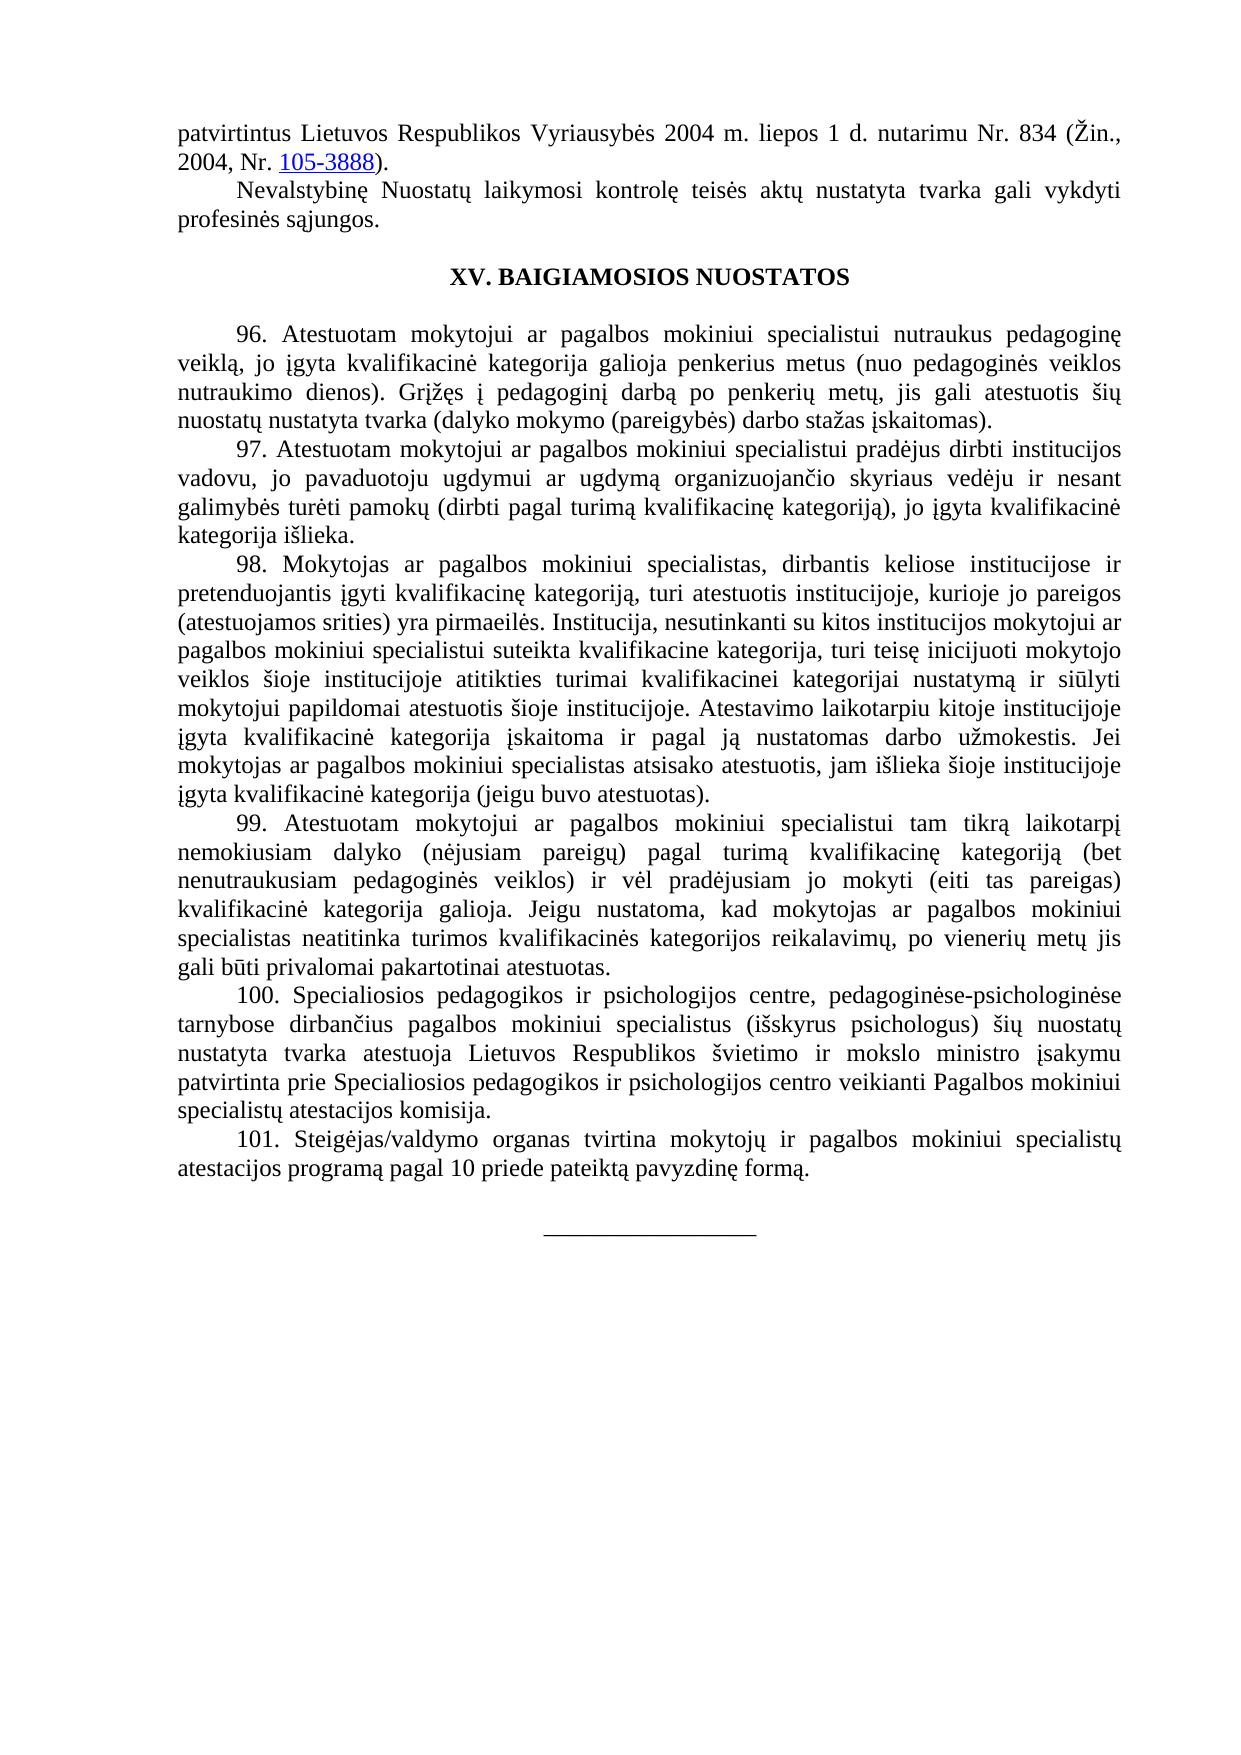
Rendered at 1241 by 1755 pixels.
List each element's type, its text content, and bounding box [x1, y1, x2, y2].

text 101. Steigėjas/valdymo organas tvirtina mokytojų ir pagalbos mokiniui specialistų atestacijos programą pagal 10 priede pateiktą pavyzdinę formą. [177, 1124, 1122, 1182]
text 99. Atestuotam mokytojui ar pagalbos mokiniui specialistui tam tikrą laikotarpį nemokiusiam dalyko (nėjusiam pareigų) pagal turimą kvalifikacinę kategoriją (bet nenutraukusiam pedagoginės veiklos) ir vėl pradėjusiam jo mokyti (eiti tas pareigas) kvalifikacinė kategorija galioja. Jeigu nustatoma, kad mokytojas ar pagalbos mokiniui specialistas neatitinka turimos kvalifikacinės kategorijos reikalavimų, po vienerių metų jis gali būti privalomai pakartotinai atestuotas. [177, 808, 1122, 981]
text 100. Specialiosios pedagogikos ir psichologijos centre, pedagoginėse-psichologinėse tarnybose dirbančius pagalbos mokiniui specialistus (išskyrus psichologus) šių nuostatų nustatyta tvarka atestuoja Lietuvos Respublikos švietimo ir mokslo ministro įsakymu patvirtinta prie Specialiosios pedagogikos ir psichologijos centro veikianti Pagalbos mokiniui specialistų atestacijos komisija. [177, 981, 1122, 1124]
text 97. Atestuotam mokytojui ar pagalbos mokiniui specialistui pradėjus dirbti institucijos vadovu, jo pavaduotoju ugdymui ar ugdymą organizuojančio skyriaus vedėju ir nesant galimybės turėti pamokų (dirbti pagal turimą kvalifikacinę kategoriją), jo įgyta kvalifikacinė kategorija išlieka. [177, 434, 1122, 549]
text 96. Atestuotam mokytojui ar pagalbos mokiniui specialistui nutraukus pedagoginę veiklą, jo įgyta kvalifikacinė kategorija galioja penkerius metus (nuo pedagoginės veiklos nutraukimo dienos). Grįžęs į pedagoginį darbą po penkerių metų, jis gali atestuotis šių nuostatų nustatyta tvarka (dalyko mokymo (pareigybės) darbo stažas įskaitomas). [177, 319, 1122, 434]
text 98. Mokytojas ar pagalbos mokiniui specialistas, dirbantis keliose institucijose ir pretenduojantis įgyti kvalifikacinę kategoriją, turi atestuotis institucijoje, kurioje jo pareigos (atestuojamos srities) yra pirmaeilės. Institucija, nesutinkanti su kitos institucijos mokytojui ar pagalbos mokiniui specialistui suteikta kvalifikacine kategorija, turi teisę inicijuoti mokytojo veiklos šioje institucijoje atitikties turimai kvalifikacinei kategorijai nustatymą ir siūlyti mokytojui papildomai atestuotis šioje institucijoje. Atestavimo laikotarpiu kitoje institucijoje įgyta kvalifikacinė kategorija įskaitoma ir pagal ją nustatomas darbo užmokestis. Jei mokytojas ar pagalbos mokiniui specialistas atsisako atestuotis, jam išlieka šioje institucijoje įgyta kvalifikacinė kategorija (jeigu buvo atestuotas). [177, 549, 1122, 808]
text XV. BAIGIAMOSIOS NUOSTATOS [177, 262, 1122, 291]
text patvirtintus Lietuvos Respublikos Vyriausybės 2004 m. liepos 1 d. nutarimu Nr. 834 (Žin., 2004, Nr. 105-3888). [177, 118, 1122, 176]
text _________________ [177, 1211, 1122, 1239]
text Nevalstybinę Nuostatų laikymosi kontrolę teisės aktų nustatyta tvarka gali vykdyti profesinės sąjungos. [177, 176, 1122, 233]
